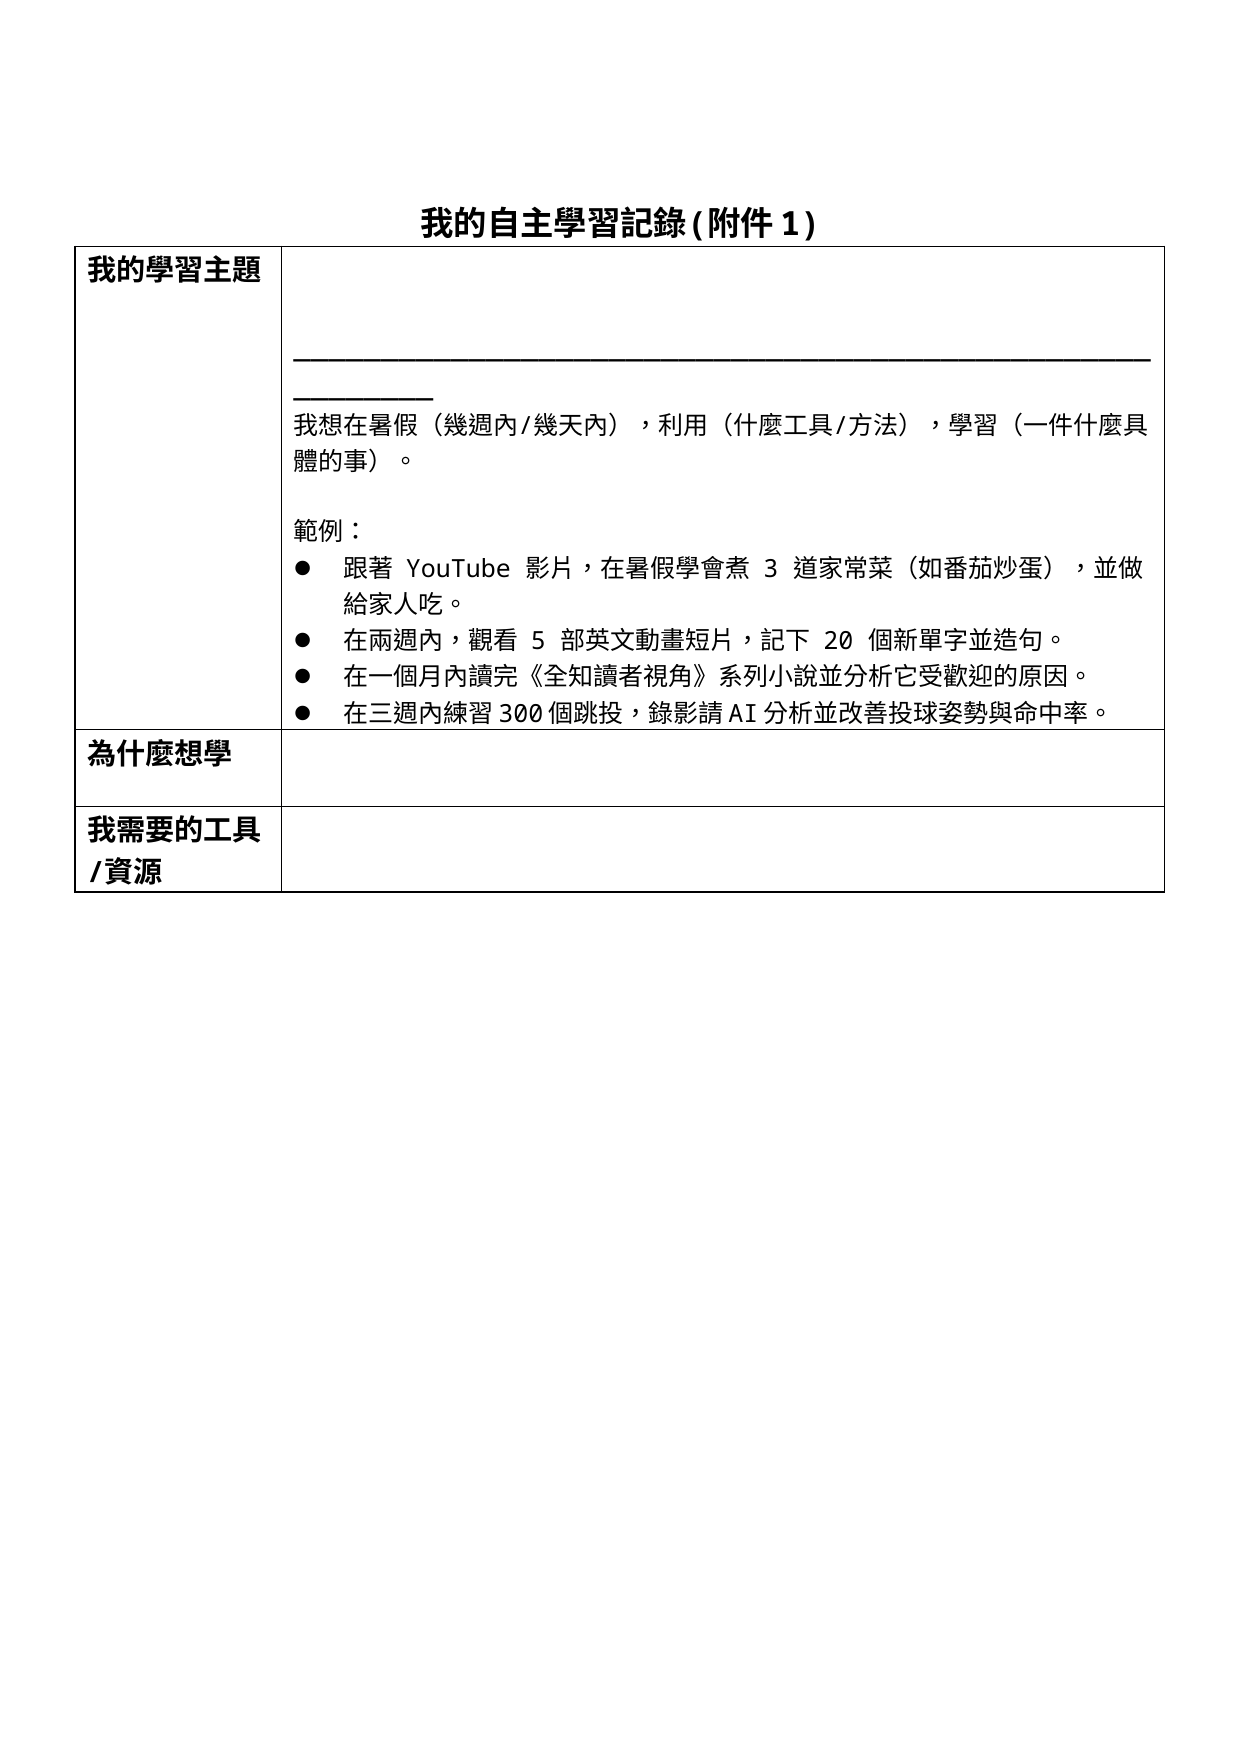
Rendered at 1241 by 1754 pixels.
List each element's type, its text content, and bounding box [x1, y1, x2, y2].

table_header 我的學習主題 [76, 247, 281, 729]
table_cell [282, 730, 1164, 806]
table_header _________________________________________________________ 我想在暑假（幾週內/幾天內），利用（什麼工具/方法），學習（一件什麼具體的事）。 範例： 跟著 YouTube 影片，在暑假學會煮 3 道家常菜（如番茄炒蛋），並做給家人吃。 在兩週內，觀看 5 部英文動畫短片，記下 20 個新單字並造句。 在一個月內讀完《全知讀者視角》系列小說並分析它受歡迎的原因。 在三週內練習300個跳投，錄影請AI分析並改善投球姿勢與命中率。 [282, 247, 1164, 729]
table_cell [282, 807, 1164, 891]
table_cell 為什麼想學 [76, 730, 281, 806]
text 我的自主學習記錄(附件1) [75, 197, 1165, 246]
table_cell 我需要的工具/資源 [76, 807, 281, 891]
